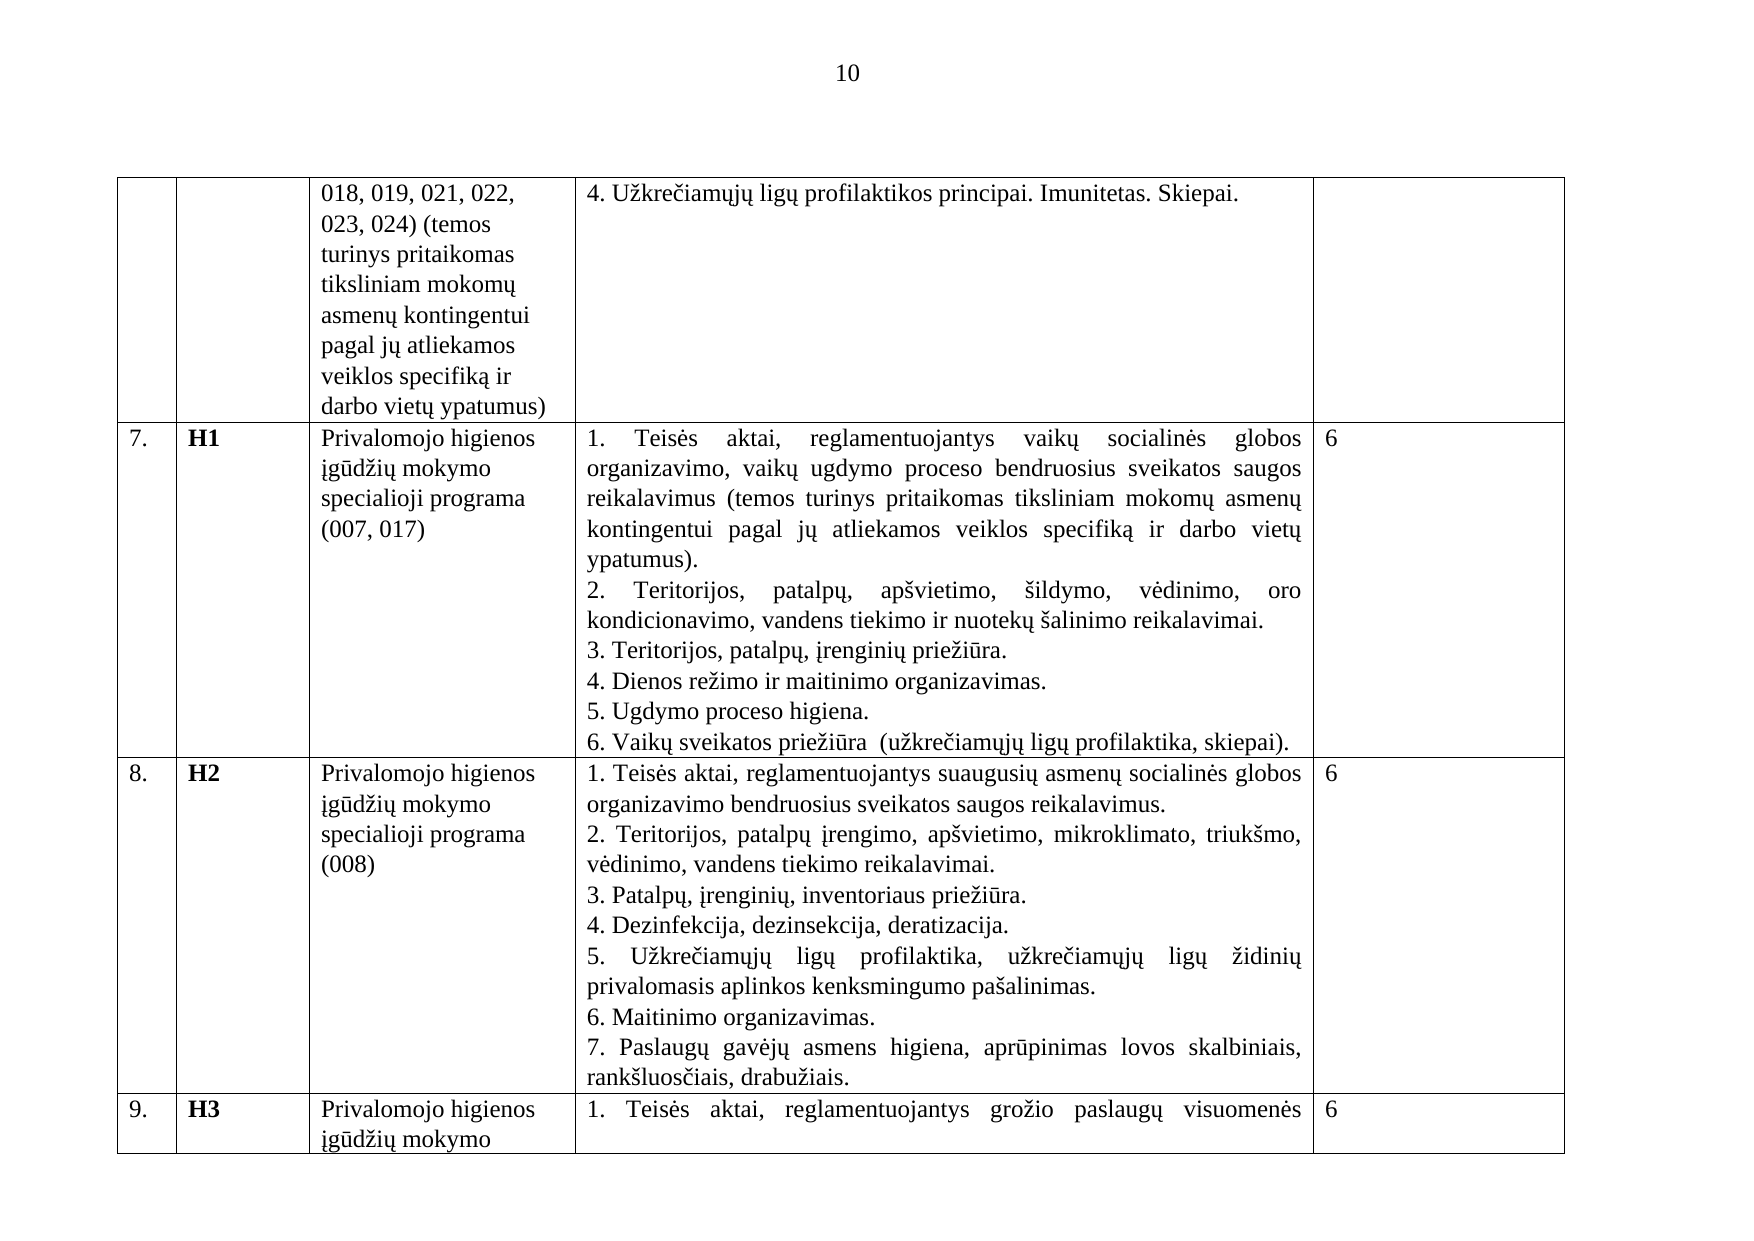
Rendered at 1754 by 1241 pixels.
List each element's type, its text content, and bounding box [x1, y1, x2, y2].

table_cell [177, 178, 309, 422]
table_cell H3 [177, 1094, 309, 1153]
table_cell 1. Teisės aktai, reglamentuojantys grožio paslaugų visuomenės [576, 1094, 1313, 1153]
table_cell 6 [1314, 758, 1564, 1093]
table_cell 4. Užkrečiamųjų ligų profilaktikos principai. Imunitetas. Skiepai. [576, 178, 1313, 422]
table_cell [118, 178, 176, 422]
table_cell 1. Teisės aktai, reglamentuojantys suaugusių asmenų socialinės globos organizavimo bendruosius sveikatos saugos reikalavimus. 2. Teritorijos, patalpų įrengimo, apšvietimo, mikroklimato, triukšmo, vėdinimo, vandens tiekimo reikalavimai. 3. Patalpų, įrenginių, inventoriaus priežiūra. 4. Dezinfekcija, dezinsekcija, deratizacija. 5. Užkrečiamųjų ligų profilaktika, užkrečiamųjų ligų židinių privalomasis aplinkos kenksmingumo pašalinimas. 6. Maitinimo organizavimas. 7. Paslaugų gavėjų asmens higiena, aprūpinimas lovos skalbiniais, rankšluosčiais, drabužiais. [576, 758, 1313, 1093]
table_cell 9. [118, 1094, 176, 1153]
table_cell 8. [118, 758, 176, 1093]
table_cell Privalomojo higienos įgūdžių mokymo specialioji programa (008) [310, 758, 575, 1093]
table_cell Privalomojo higienos įgūdžių mokymo specialioji programa (007, 017) [310, 423, 575, 757]
table_cell 7. [118, 423, 176, 757]
table_cell H1 [177, 423, 309, 757]
table_cell 018, 019, 021, 022, 023, 024) (temos turinys pritaikomas tiksliniam mokomų asmenų kontingentui pagal jų atliekamos veiklos specifiką ir darbo vietų ypatumus) [310, 178, 575, 422]
table_cell [1314, 178, 1564, 422]
table_cell H2 [177, 758, 309, 1093]
table_cell 6 [1314, 423, 1564, 757]
table_cell 6 [1314, 1094, 1564, 1153]
table_cell 1. Teisės aktai, reglamentuojantys vaikų socialinės globos organizavimo, vaikų ugdymo proceso bendruosius sveikatos saugos reikalavimus (temos turinys pritaikomas tiksliniam mokomų asmenų kontingentui pagal jų atliekamos veiklos specifiką ir darbo vietų ypatumus). 2. Teritorijos, patalpų, apšvietimo, šildymo, vėdinimo, oro kondicionavimo, vandens tiekimo ir nuotekų šalinimo reikalavimai. 3. Teritorijos, patalpų, įrenginių priežiūra. 4. Dienos režimo ir maitinimo organizavimas. 5. Ugdymo proceso higiena. 6. Vaikų sveikatos priežiūra (užkrečiamųjų ligų profilaktika, skiepai). [576, 423, 1313, 757]
table_cell Privalomojo higienos įgūdžių mokymo [310, 1094, 575, 1153]
